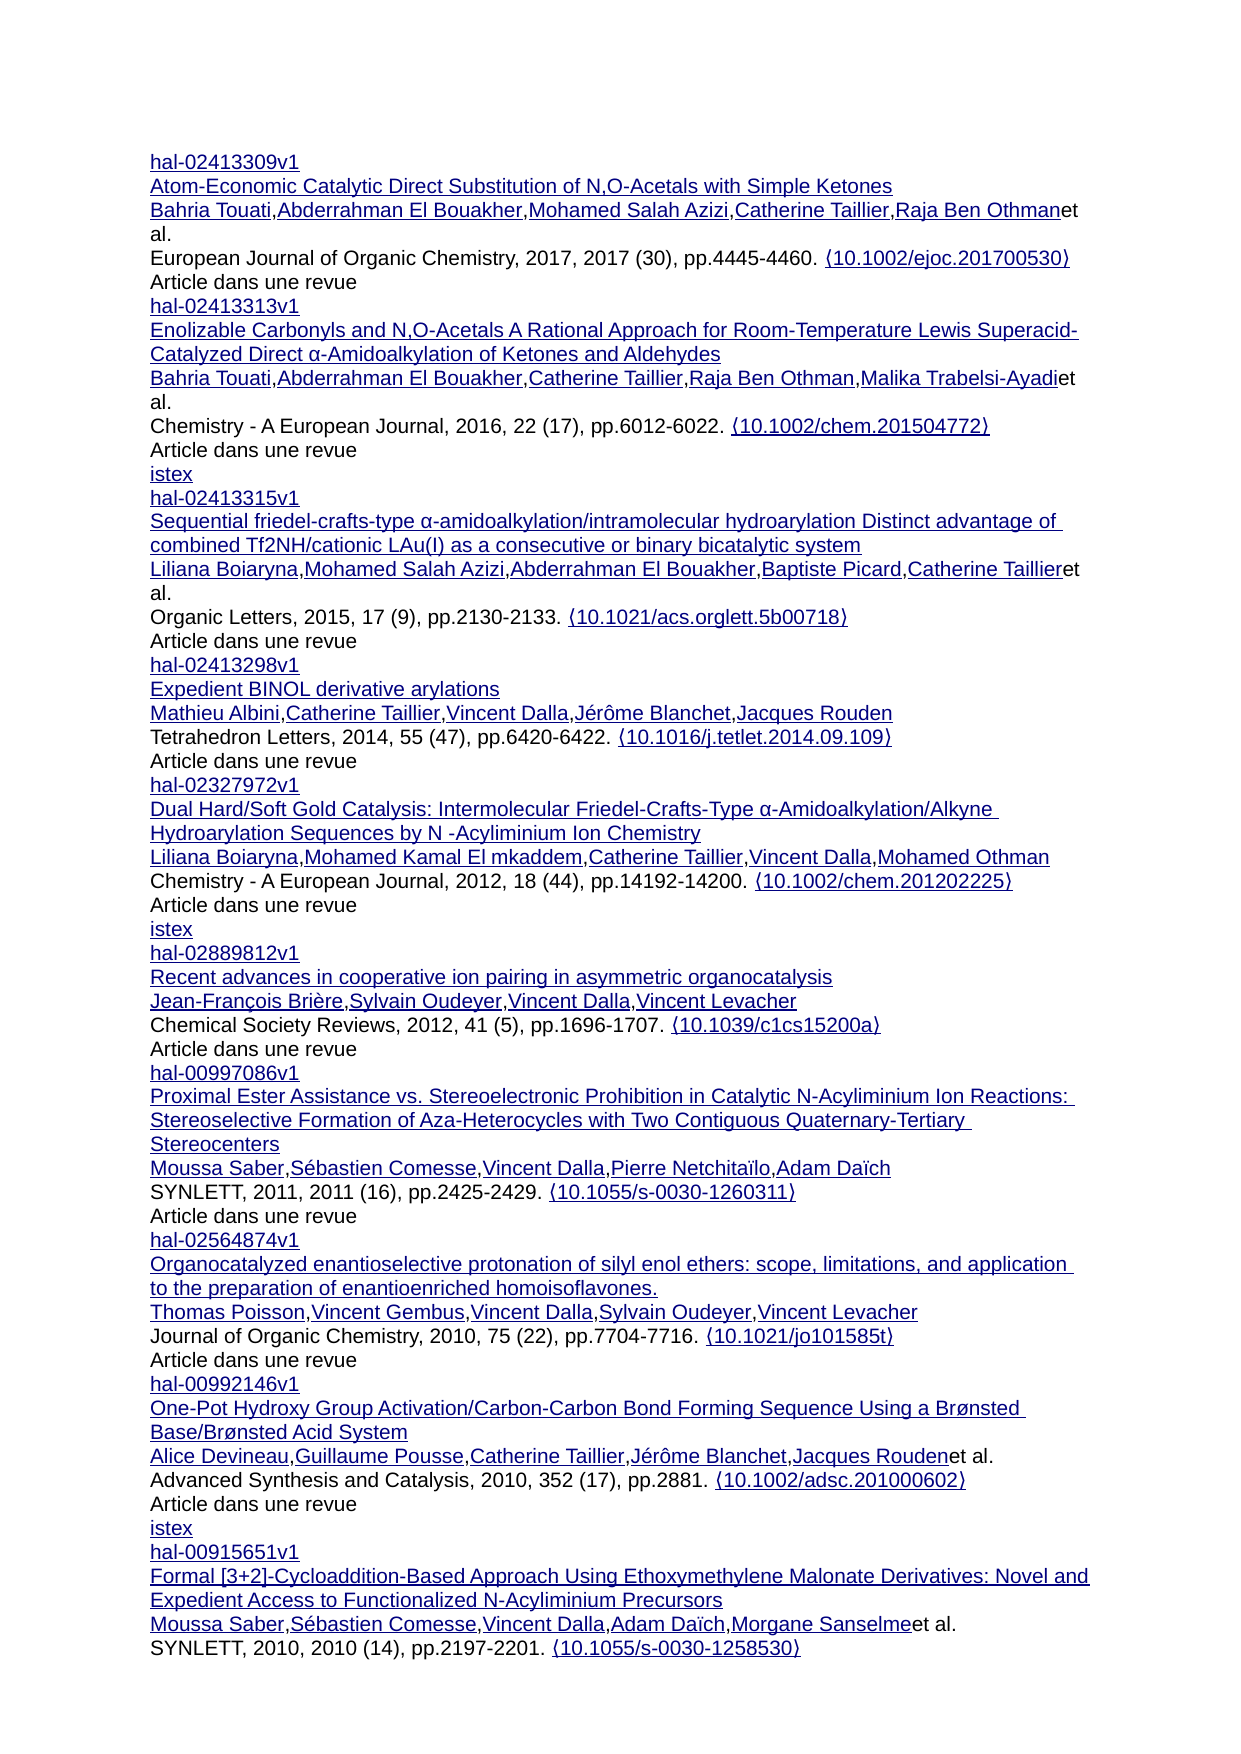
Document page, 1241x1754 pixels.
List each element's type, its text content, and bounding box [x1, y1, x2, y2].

table_cell Organocatalyzed enantioselective protonation of silyl enol ethers: scope, limitations, and application to the preparation of enantioenriched homoisoflavones. Thomas Poisson,Vincent Gembus,Vincent Dalla,Sylvain Oudeyer,Vincent Levacher Journal of Organic Chemistry, 2010, 75 (22), pp.7704-7716. ⟨10.1021/jo101585t⟩ Article dans une revue hal-00992146v1 [150, 1252, 1090, 1396]
table_cell One-Pot Hydroxy Group Activation/Carbon-Carbon Bond Forming Sequence Using a Brønsted Base/Brønsted Acid System Alice Devineau,Guillaume Pousse,Catherine Taillier,Jérôme Blanchet,Jacques Roudenet al. Advanced Synthesis and Catalysis, 2010, 352 (17), pp.2881. ⟨10.1002/adsc.201000602⟩ Article dans une revue istex hal-00915651v1 [150, 1396, 1090, 1563]
table_cell Recent advances in cooperative ion pairing in asymmetric organocatalysis Jean-François Brière,Sylvain Oudeyer,Vincent Dalla,Vincent Levacher Chemical Society Reviews, 2012, 41 (5), pp.1696-1707. ⟨10.1039/c1cs15200a⟩ Article dans une revue hal-00997086v1 [150, 965, 1090, 1084]
table_cell Atom-Economic Catalytic Direct Substitution of N,O-Acetals with Simple Ketones Bahria Touati,Abderrahman El Bouakher,Mohamed Salah Azizi,Catherine Taillier,Raja Ben Othmanet al. European Journal of Organic Chemistry, 2017, 2017 (30), pp.4445-4460. ⟨10.1002/ejoc.201700530⟩ Article dans une revue hal-02413313v1 [150, 174, 1090, 318]
table_cell Expedient BINOL derivative arylations Mathieu Albini,Catherine Taillier,Vincent Dalla,Jérôme Blanchet,Jacques Rouden Tetrahedron Letters, 2014, 55 (47), pp.6420-6422. ⟨10.1016/j.tetlet.2014.09.109⟩ Article dans une revue hal-02327972v1 [150, 677, 1090, 797]
table_cell Enolizable Carbonyls and N,O-Acetals A Rational Approach for Room-Temperature Lewis Superacid-Catalyzed Direct α-Amidoalkylation of Ketones and Aldehydes Bahria Touati,Abderrahman El Bouakher,Catherine Taillier,Raja Ben Othman,Malika Trabelsi-Ayadiet al. Chemistry - A European Journal, 2016, 22 (17), pp.6012-6022. ⟨10.1002/chem.201504772⟩ Article dans une revue istex hal-02413315v1 [150, 318, 1090, 509]
table_cell Formal [3+2]-Cycloaddition-Based Approach Using Ethoxymethylene Malonate Derivatives: Novel and [150, 1564, 1090, 1584]
table_cell hal-02413309v1 [150, 150, 1090, 174]
table_cell Expedient Access to Functionalized N-Acyliminium Precursors Moussa Saber,Sébastien Comesse,Vincent Dalla,Adam Daïch,Morgane Sanselmeet al. SYNLETT, 2010, 2010 (14), pp.2197-2201. ⟨10.1055/s-0030-1258530⟩ [150, 1586, 1090, 1659]
table_cell Dual Hard/Soft Gold Catalysis: Intermolecular Friedel-Crafts-Type α-Amidoalkylation/Alkyne Hydroarylation Sequences by N -Acyliminium Ion Chemistry Liliana Boiaryna,Mohamed Kamal El mkaddem,Catherine Taillier,Vincent Dalla,Mohamed Othman Chemistry - A European Journal, 2012, 18 (44), pp.14192-14200. ⟨10.1002/chem.201202225⟩ Article dans une revue istex hal-02889812v1 [150, 797, 1090, 964]
table_cell Sequential friedel-crafts-type α-amidoalkylation/intramolecular hydroarylation Distinct advantage of combined Tf2NH/cationic LAu(I) as a consecutive or binary bicatalytic system Liliana Boiaryna,Mohamed Salah Azizi,Abderrahman El Bouakher,Baptiste Picard,Catherine Taillieret al. Organic Letters, 2015, 17 (9), pp.2130-2133. ⟨10.1021/acs.orglett.5b00718⟩ Article dans une revue hal-02413298v1 [150, 509, 1090, 677]
table_cell Proximal Ester Assistance vs. Stereoelectronic Prohibition in Catalytic N-Acyliminium Ion Reactions: Stereoselective Formation of Aza-Heterocycles with Two Contiguous Quaternary-Tertiary Stereocenters Moussa Saber,Sébastien Comesse,Vincent Dalla,Pierre Netchitaïlo,Adam Daïch SYNLETT, 2011, 2011 (16), pp.2425-2429. ⟨10.1055/s-0030-1260311⟩ Article dans une revue hal-02564874v1 [150, 1084, 1090, 1252]
